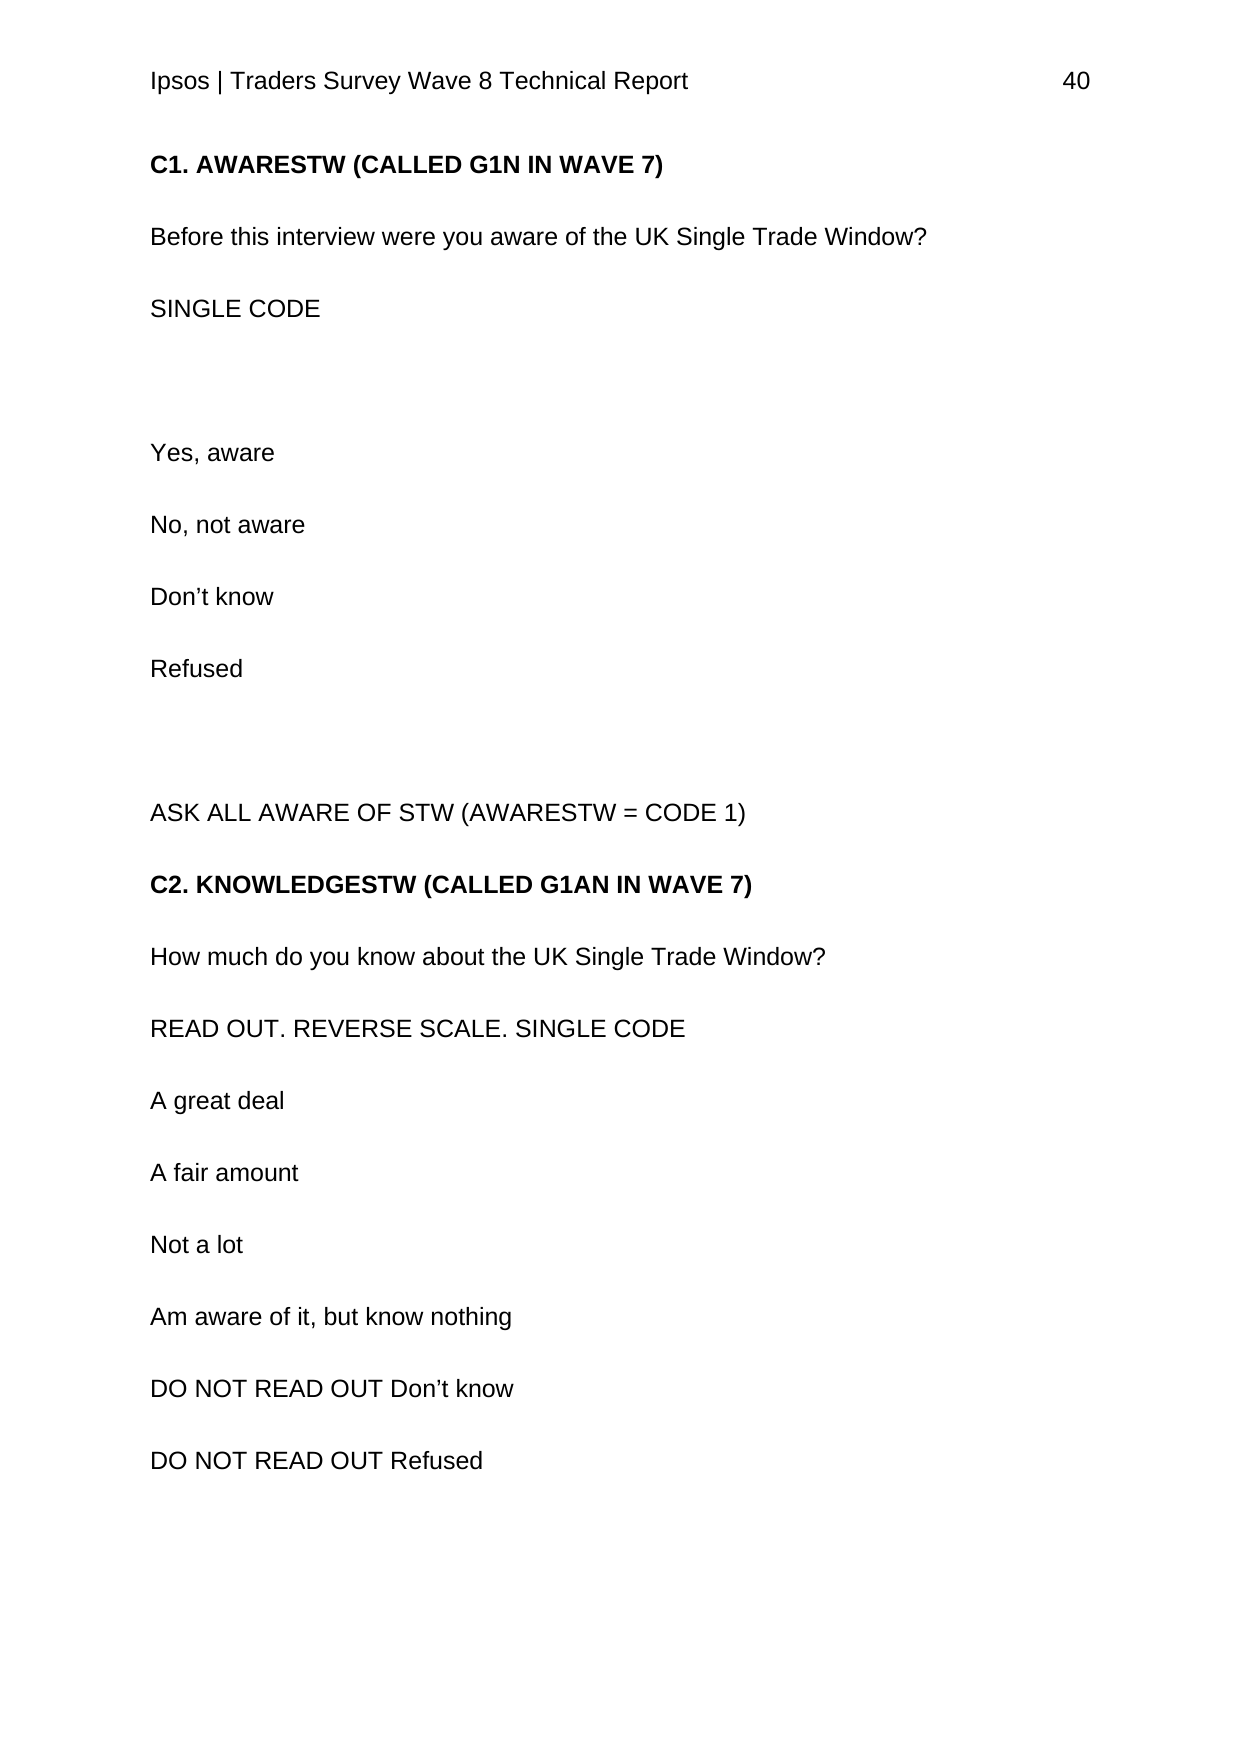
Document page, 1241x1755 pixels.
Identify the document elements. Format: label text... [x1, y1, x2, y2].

text Before this interview were you aware of the UK Single Trade Window? [150, 222, 1090, 251]
text DO NOT READ OUT Don’t know [150, 1374, 1090, 1402]
text Am aware of it, but know nothing [150, 1302, 1090, 1330]
text Refused [150, 654, 1090, 683]
text Not a lot [150, 1230, 1090, 1258]
text READ OUT. REVERSE SCALE. SINGLE CODE [150, 1014, 1090, 1042]
text How much do you know about the UK Single Trade Window? [150, 942, 1090, 971]
text SINGLE CODE [150, 294, 1090, 323]
text Yes, aware [150, 438, 1090, 467]
text C1. AWARESTW (CALLED G1N IN WAVE 7) [150, 150, 1090, 179]
text No, not aware [150, 510, 1090, 539]
text A fair amount [150, 1158, 1090, 1186]
text C2. KNOWLEDGESTW (CALLED G1AN IN WAVE 7) [150, 870, 1090, 898]
text A great deal [150, 1086, 1090, 1114]
text DO NOT READ OUT Refused [150, 1446, 1090, 1474]
text Don’t know [150, 582, 1090, 611]
text ASK ALL AWARE OF STW (AWARESTW = CODE 1) [150, 798, 1090, 827]
